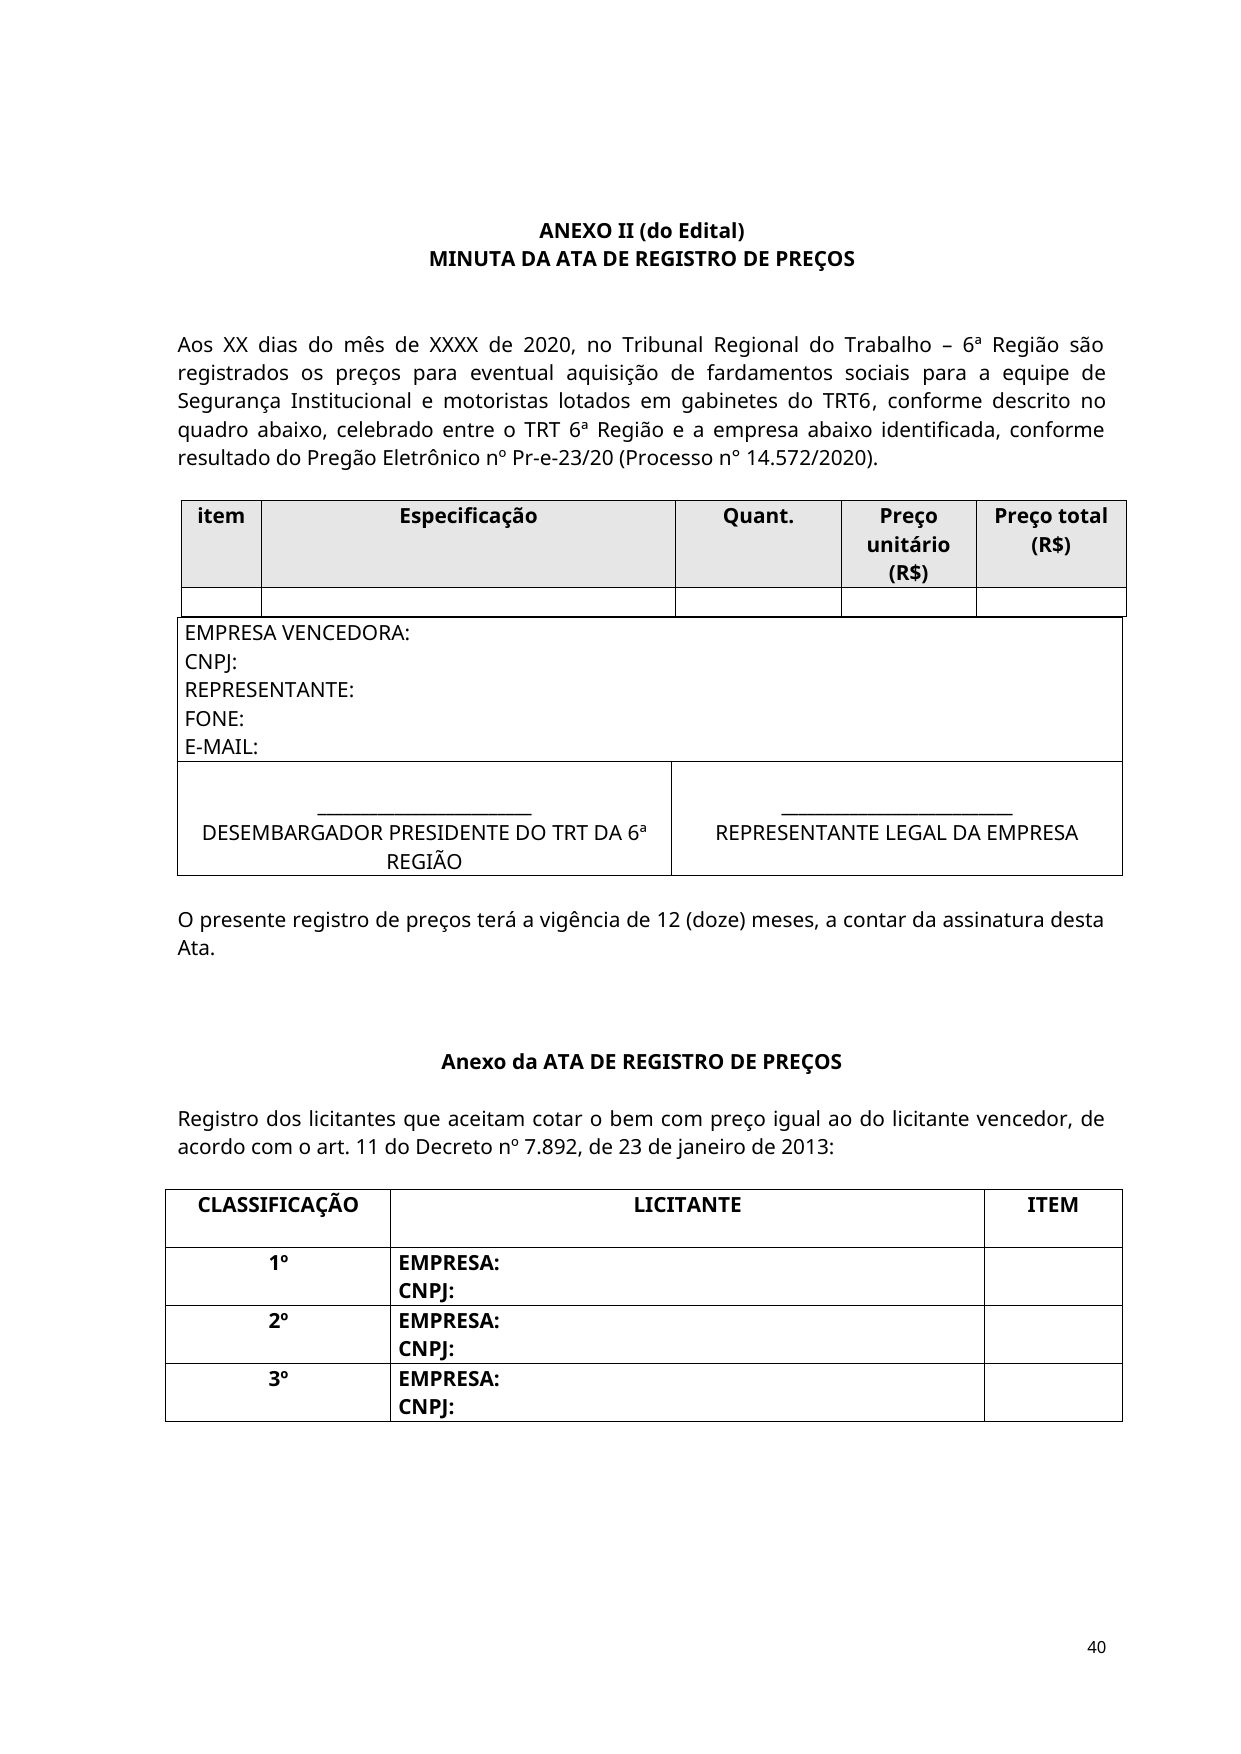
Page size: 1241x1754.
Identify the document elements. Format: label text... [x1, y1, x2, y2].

table_cell [262, 588, 675, 616]
table_header item [182, 501, 261, 587]
table_cell 2º [166, 1306, 390, 1363]
table_header Preço total (R$) [977, 501, 1126, 587]
text Registro dos licitantes que aceitam cotar o bem com preço igual ao do licitante vencedor, de acordo com o art. 11 do Decreto nº 7.892, de 23 de janeiro de 2013: [177, 1104, 1106, 1161]
table_cell [985, 1364, 1122, 1421]
table_cell EMPRESA: CNPJ: [391, 1306, 984, 1363]
table_cell [842, 588, 976, 616]
table_cell ___________________________ REPRESENTANTE LEGAL DA EMPRESA [672, 762, 1122, 875]
table_header Quant. [676, 501, 841, 587]
table_header CLASSIFICAÇÃO [166, 1190, 390, 1247]
table_header Preço unitário (R$) [842, 501, 976, 587]
table_header ITEM [985, 1190, 1122, 1247]
table_cell EMPRESA: CNPJ: [391, 1364, 984, 1421]
table_cell 3º [166, 1364, 390, 1421]
text MINUTA DA ATA DE REGISTRO DE PREÇOS [177, 244, 1106, 273]
table_cell EMPRESA: CNPJ: [391, 1248, 984, 1305]
table_cell [985, 1248, 1122, 1305]
text Anexo da ATA DE REGISTRO DE PREÇOS [177, 1047, 1106, 1075]
text ANEXO II (do Edital) [177, 216, 1106, 244]
text O presente registro de preços terá a vigência de 12 (doze) meses, a contar da assinatura desta Ata. [177, 905, 1106, 962]
table_header LICITANTE [391, 1190, 984, 1247]
text Aos XX dias do mês de XXXX de 2020, no Tribunal Regional do Trabalho – 6ª Região são registrados os preços para eventual aquisição de fardamentos sociais para a equipe de Segurança Institucional e motoristas lotados em gabinetes do TRT6, conforme descrito no quadro abaixo, celebrado entre o TRT 6ª Região e a empresa abaixo identificada, conforme resultado do Pregão Eletrônico nº Pr-e-23/20 (Processo n° 14.572/2020). [177, 330, 1106, 472]
table_cell [182, 588, 261, 616]
table_cell [676, 588, 841, 616]
table_cell _________________________ DESEMBARGADOR PRESIDENTE DO TRT DA 6ª REGIÃO [178, 762, 671, 875]
table_header Especificação [262, 501, 675, 587]
table_cell 1º [166, 1248, 390, 1305]
table_cell [985, 1306, 1122, 1363]
table_header EMPRESA VENCEDORA: CNPJ: REPRESENTANTE: FONE: E-MAIL: [178, 618, 1122, 761]
table_cell [977, 588, 1126, 616]
